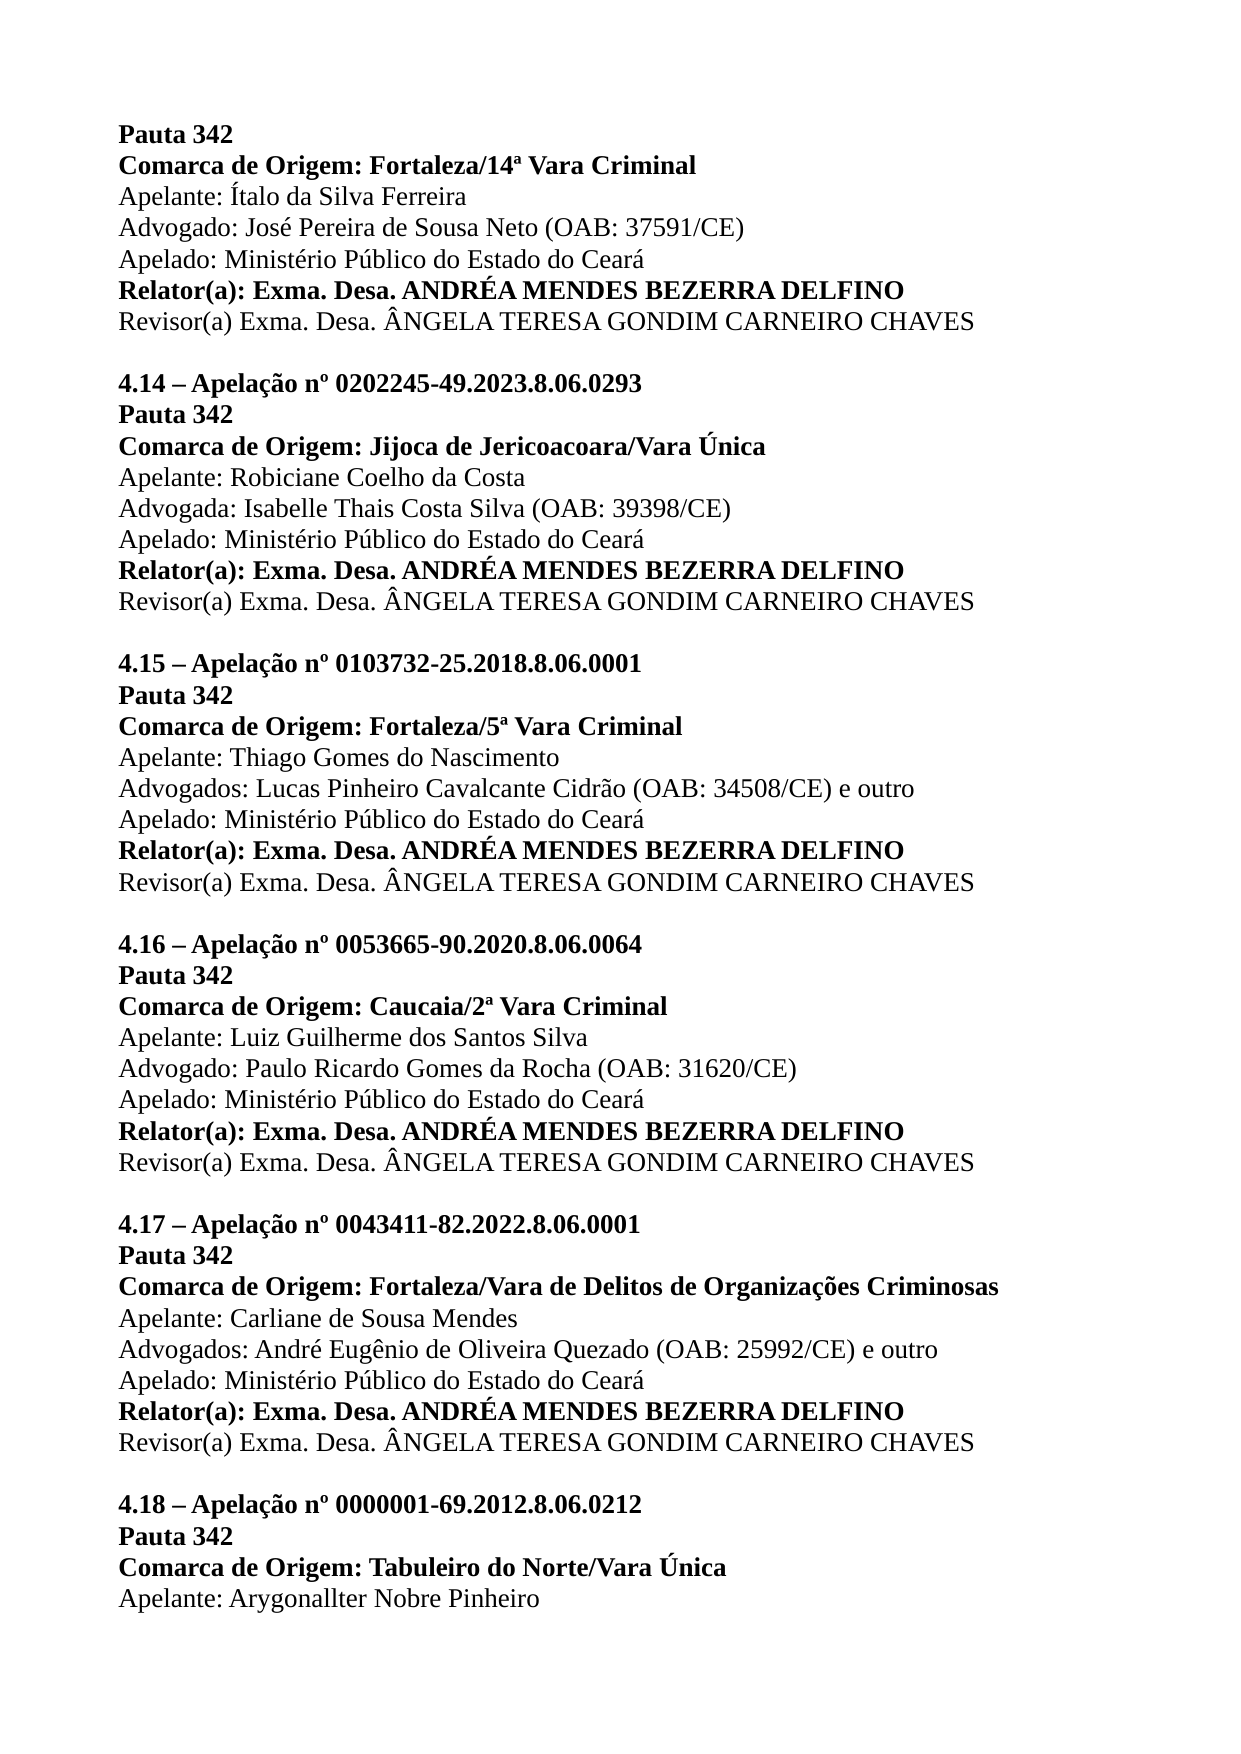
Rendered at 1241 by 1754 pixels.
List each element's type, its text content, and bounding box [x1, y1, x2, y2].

text Relator(a): Exma. Desa. ANDRÉA MENDES BEZERRA DELFINO [118, 274, 1122, 305]
text Revisor(a) Exma. Desa. ÂNGELA TERESA GONDIM CARNEIRO CHAVES [118, 1146, 1122, 1177]
text Apelado: Ministério Público do Estado do Ceará [118, 803, 1122, 834]
text Apelante: Arygonallter Nobre Pinheiro [118, 1582, 1122, 1613]
text Pauta 342 [118, 118, 1122, 149]
text Relator(a): Exma. Desa. ANDRÉA MENDES BEZERRA DELFINO [118, 554, 1122, 585]
text Pauta 342 [118, 959, 1122, 990]
text Apelante: Luiz Guilherme dos Santos Silva [118, 1021, 1122, 1052]
text Comarca de Origem: Jijoca de Jericoacoara/Vara Única [118, 429, 1122, 461]
text 4.14 – Apelação nº 0202245-49.2023.8.06.0293 [118, 367, 1122, 398]
text Advogados: Lucas Pinheiro Cavalcante Cidrão (OAB: 34508/CE) e outro [118, 772, 1122, 803]
text Comarca de Origem: Fortaleza/Vara de Delitos de Organizações Criminosas [118, 1271, 1122, 1302]
text Pauta 342 [118, 1239, 1122, 1271]
text Advogada: Isabelle Thais Costa Silva (OAB: 39398/CE) [118, 492, 1122, 523]
text Advogado: José Pereira de Sousa Neto (OAB: 37591/CE) [118, 212, 1122, 243]
text Revisor(a) Exma. Desa. ÂNGELA TERESA GONDIM CARNEIRO CHAVES [118, 305, 1122, 336]
text Comarca de Origem: Caucaia/2ª Vara Criminal [118, 990, 1122, 1021]
text 4.15 – Apelação nº 0103732-25.2018.8.06.0001 [118, 648, 1122, 679]
text Apelado: Ministério Público do Estado do Ceará [118, 243, 1122, 274]
text Apelante: Ítalo da Silva Ferreira [118, 180, 1122, 212]
text Advogados: André Eugênio de Oliveira Quezado (OAB: 25992/CE) e outro [118, 1333, 1122, 1364]
text 4.17 – Apelação nº 0043411-82.2022.8.06.0001 [118, 1208, 1122, 1239]
text Apelado: Ministério Público do Estado do Ceará [118, 523, 1122, 554]
text Apelante: Carliane de Sousa Mendes [118, 1302, 1122, 1333]
text Comarca de Origem: Tabuleiro do Norte/Vara Única [118, 1551, 1122, 1582]
text Pauta 342 [118, 398, 1122, 429]
text Revisor(a) Exma. Desa. ÂNGELA TERESA GONDIM CARNEIRO CHAVES [118, 585, 1122, 616]
text Advogado: Paulo Ricardo Gomes da Rocha (OAB: 31620/CE) [118, 1052, 1122, 1084]
text Apelado: Ministério Público do Estado do Ceará [118, 1084, 1122, 1115]
text Relator(a): Exma. Desa. ANDRÉA MENDES BEZERRA DELFINO [118, 834, 1122, 866]
text Comarca de Origem: Fortaleza/14ª Vara Criminal [118, 149, 1122, 180]
text Comarca de Origem: Fortaleza/5ª Vara Criminal [118, 710, 1122, 741]
text Apelado: Ministério Público do Estado do Ceará [118, 1364, 1122, 1395]
text 4.18 – Apelação nº 0000001-69.2012.8.06.0212 [118, 1488, 1122, 1520]
text Relator(a): Exma. Desa. ANDRÉA MENDES BEZERRA DELFINO [118, 1115, 1122, 1146]
text Revisor(a) Exma. Desa. ÂNGELA TERESA GONDIM CARNEIRO CHAVES [118, 1426, 1122, 1457]
text 4.16 – Apelação nº 0053665-90.2020.8.06.0064 [118, 928, 1122, 959]
text Apelante: Robiciane Coelho da Costa [118, 461, 1122, 492]
text Relator(a): Exma. Desa. ANDRÉA MENDES BEZERRA DELFINO [118, 1395, 1122, 1426]
text Revisor(a) Exma. Desa. ÂNGELA TERESA GONDIM CARNEIRO CHAVES [118, 866, 1122, 897]
text Apelante: Thiago Gomes do Nascimento [118, 741, 1122, 772]
text Pauta 342 [118, 1520, 1122, 1551]
text Pauta 342 [118, 679, 1122, 710]
